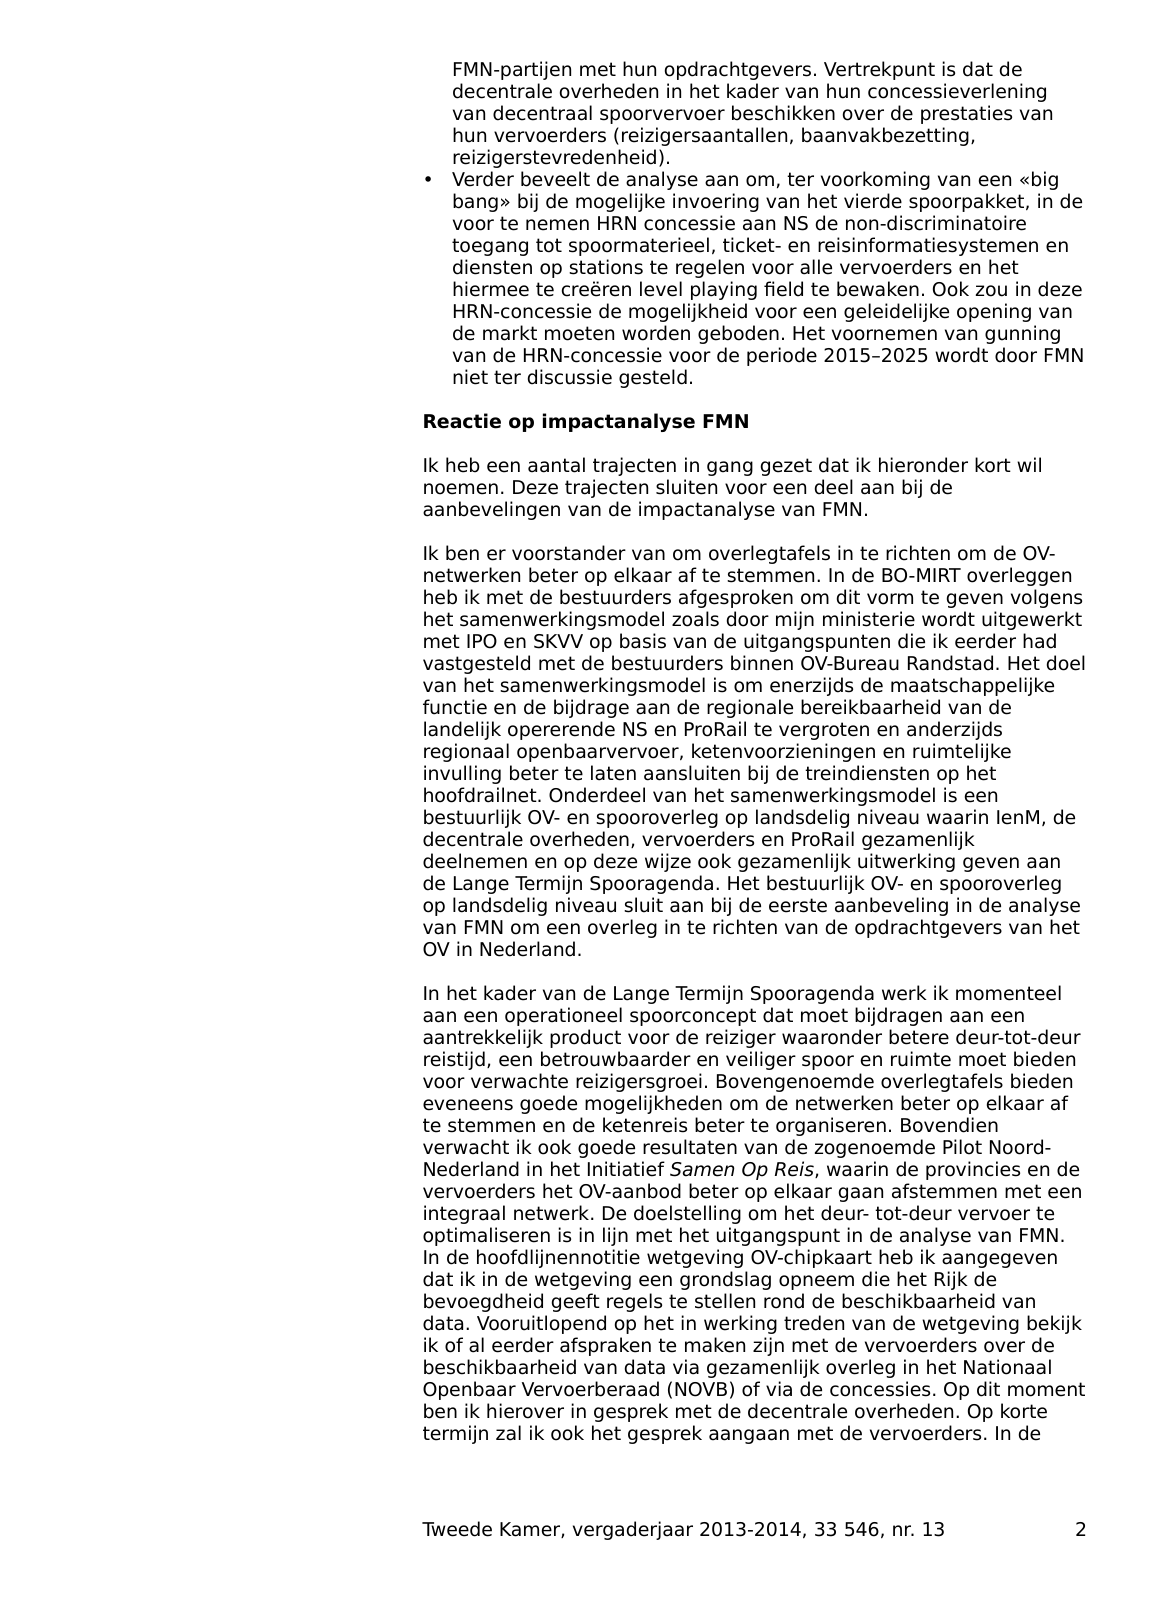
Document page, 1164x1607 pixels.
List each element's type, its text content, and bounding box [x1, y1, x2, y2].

subtitle Reactie op impactanalyse FMN [422, 411, 1087, 433]
text In het kader van de Lange Termijn Spooragenda werk ik momenteel aan een operationeel spoorconcept dat moet bijdragen aan een aantrekkelijk product voor de reiziger waaronder betere deur-tot-deur reistijd, een betrouwbaarder en veiliger spoor en ruimte moet bieden voor verwachte reizigersgroei. Bovengenoemde overlegtafels bieden eveneens goede mogelijkheden om de netwerken beter op elkaar af te stemmen en de ketenreis beter te organiseren. Bovendien verwacht ik ook goede resultaten van de zogenoemde Pilot Noord-Nederland in het Initiatief Samen Op Reis, waarin de provincies en de vervoerders het OV-aanbod beter op elkaar gaan afstemmen met een integraal netwerk. De doelstelling om het deur- tot-deur vervoer te optimaliseren is in lijn met het uitgangspunt in de analyse van FMN. [422, 983, 1087, 1247]
text Ik ben er voorstander van om overlegtafels in te richten om de OV-netwerken beter op elkaar af te stemmen. In de BO-MIRT overleggen heb ik met de bestuurders afgesproken om dit vorm te geven volgens het samenwerkingsmodel zoals door mijn ministerie wordt uitgewerkt met IPO en SKVV op basis van de uitgangspunten die ik eerder had vastgesteld met de bestuurders binnen OV-Bureau Randstad. Het doel van het samenwerkingsmodel is om enerzijds de maatschappelijke functie en de bijdrage aan de regionale bereikbaarheid van de landelijk opererende NS en ProRail te vergroten en anderzijds regionaal openbaarvervoer, ketenvoorzieningen en ruimtelijke invulling beter te laten aansluiten bij de treindiensten op het hoofdrailnet. Onderdeel van het samenwerkingsmodel is een bestuurlijk OV- en spooroverleg op landsdelig niveau waarin IenM, de decentrale overheden, vervoerders en ProRail gezamenlijk deelnemen en op deze wijze ook gezamenlijk uitwerking geven aan de Lange Termijn Spooragenda. Het bestuurlijk OV- en spooroverleg op landsdelig niveau sluit aan bij de eerste aanbeveling in de analyse van FMN om een overleg in te richten van de opdrachtgevers van het OV in Nederland. [422, 543, 1087, 961]
text In de hoofdlijnennotitie wetgeving OV-chipkaart heb ik aangegeven dat ik in de wetgeving een grondslag opneem die het Rijk de bevoegdheid geeft regels te stellen rond de beschikbaarheid van data. Vooruitlopend op het in werking treden van de wetgeving bekijk ik of al eerder afspraken te maken zijn met de vervoerders over de beschikbaarheid van data via gezamenlijk overleg in het Nationaal Openbaar Vervoerberaad (NOVB) of via de concessies. Op dit moment ben ik hierover in gesprek met de decentrale overheden. Op korte termijn zal ik ook het gesprek aangaan met de vervoerders. In de [422, 1247, 1087, 1444]
text Ik heb een aantal trajecten in gang gezet dat ik hieronder kort wil noemen. Deze trajecten sluiten voor een deel aan bij de aanbevelingen van de impactanalyse van FMN. [422, 455, 1087, 521]
text FMN-partijen met hun opdrachtgevers. Vertrekpunt is dat de decentrale overheden in het kader van hun concessieverlening van decentraal spoorvervoer beschikken over de prestaties van hun vervoerders (reizigersaantallen, baanvakbezetting, reizigerstevredenheid). [422, 59, 1087, 169]
text • Verder beveelt de analyse aan om, ter voorkoming van een «big bang» bij de mogelijke invoering van het vierde spoorpakket, in de voor te nemen HRN concessie aan NS de non-discriminatoire toegang tot spoormaterieel, ticket- en reisinformatiesystemen en diensten op stations te regelen voor alle vervoerders en het hiermee te creëren level playing field te bewaken. Ook zou in deze HRN-concessie de mogelijkheid voor een geleidelijke opening van de markt moeten worden geboden. Het voornemen van gunning van de HRN-concessie voor de periode 2015–2025 wordt door FMN niet ter discussie gesteld. [422, 169, 1087, 389]
